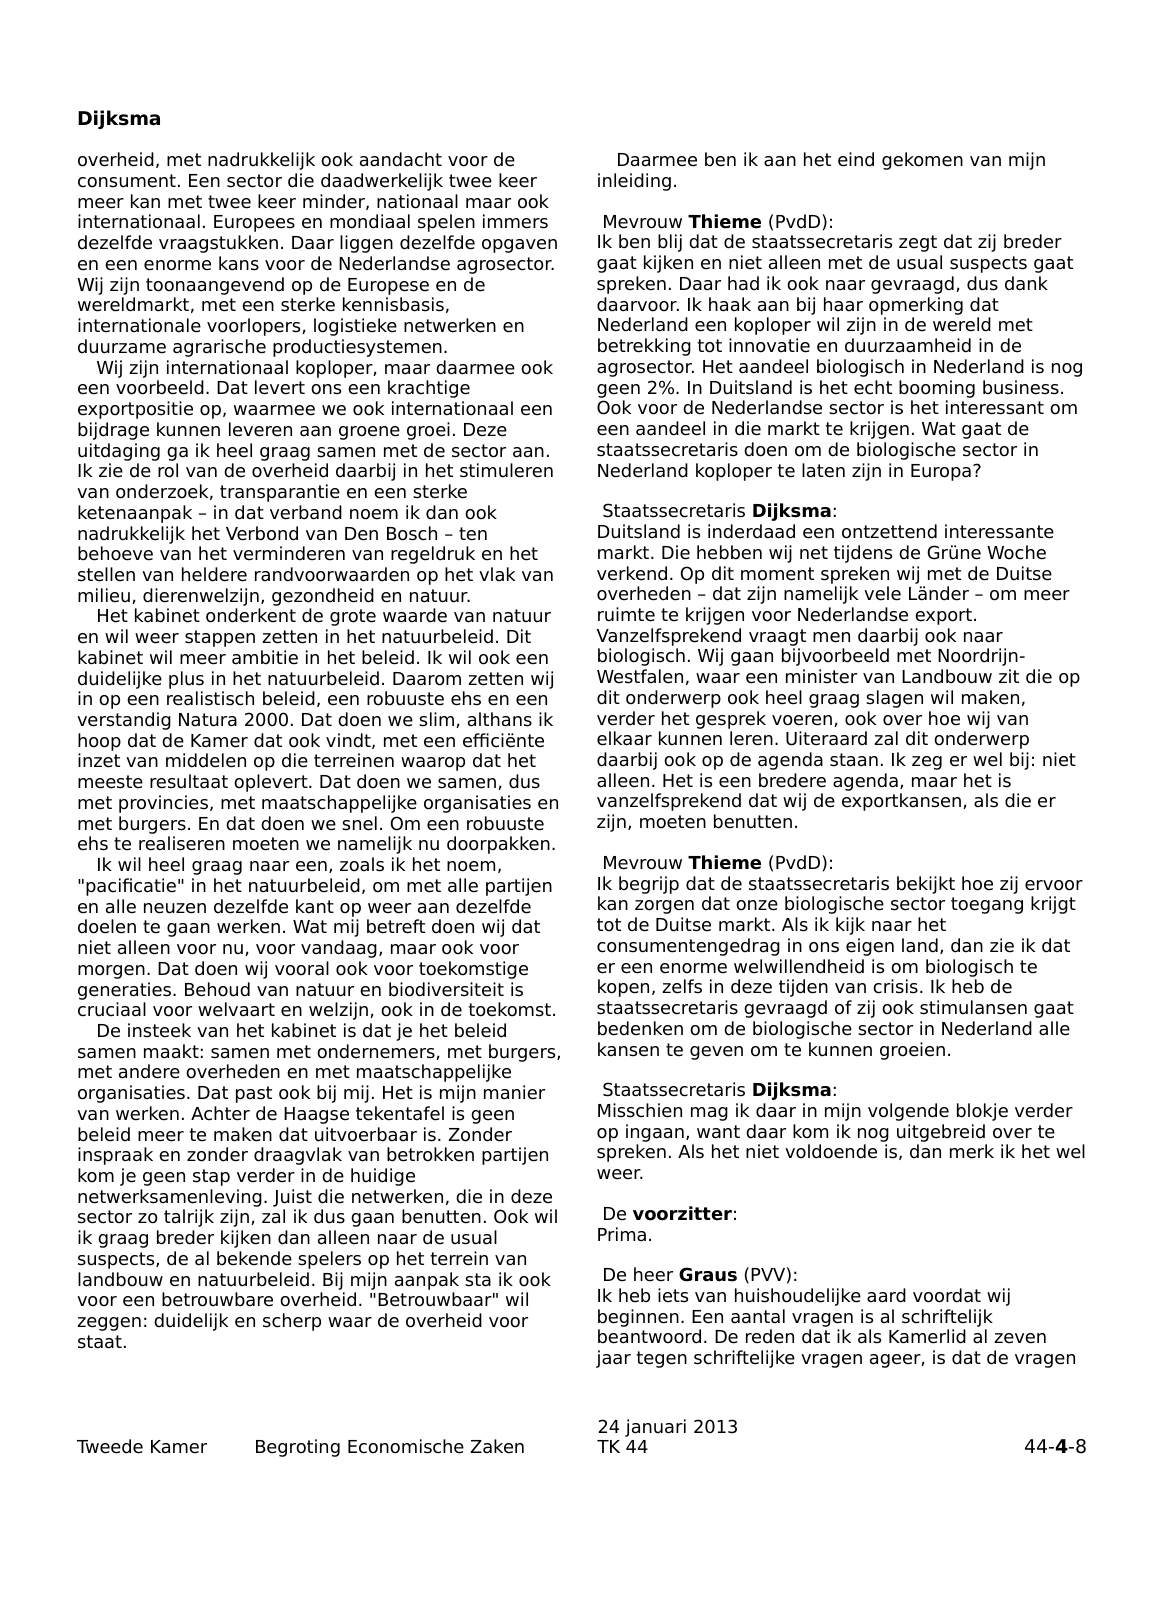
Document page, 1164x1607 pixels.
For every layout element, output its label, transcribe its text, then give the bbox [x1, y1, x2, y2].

text Staatssecretaris Dijksma: [596, 1080, 1087, 1101]
text Prima. [596, 1224, 1087, 1245]
text Het kabinet onderkent de grote waarde van natuur en wil weer stappen zetten in het natuurbeleid. Dit kabinet wil meer ambitie in het beleid. Ik wil ook een duidelijke plus in het natuurbeleid. Daarom zetten wij in op een realistisch beleid, een robuuste ehs en een verstandig Natura 2000. Dat doen we slim, althans ik hoop dat de Kamer dat ook vindt, met een efficiënte inzet van middelen op die terreinen waarop dat het meeste resultaat oplevert. Dat doen we samen, dus met provincies, met maatschappelijke organisaties en met burgers. En dat doen we snel. Om een robuuste ehs te realiseren moeten we namelijk nu doorpakken. [77, 606, 567, 855]
text Daarmee ben ik aan het eind gekomen van mijn inleiding. [596, 150, 1087, 192]
text overheid, met nadrukkelijk ook aandacht voor de consument. Een sector die daadwerkelijk twee keer meer kan met twee keer minder, nationaal maar ook internationaal. Europees en mondiaal spelen immers dezelfde vraagstukken. Daar liggen dezelfde opgaven en een enorme kans voor de Nederlandse agrosector. Wij zijn toonaangevend op de Europese en de wereldmarkt, met een sterke kennisbasis, internationale voorlopers, logistieke netwerken en duurzame agrarische productiesystemen. [77, 150, 567, 357]
text Ik begrijp dat de staatssecretaris bekijkt hoe zij ervoor kan zorgen dat onze biologische sector toegang krijgt tot de Duitse markt. Als ik kijk naar het consumentengedrag in ons eigen land, dan zie ik dat er een enorme welwillendheid is om biologisch te kopen, zelfs in deze tijden van crisis. Ik heb de staatssecretaris gevraagd of zij ook stimulansen gaat bedenken om de biologische sector in Nederland alle kansen te geven om te kunnen groeien. [596, 873, 1087, 1060]
text Ik ben blij dat de staatssecretaris zegt dat zij breder gaat kijken en niet alleen met de usual suspects gaat spreken. Daar had ik ook naar gevraagd, dus dank daarvoor. Ik haak aan bij haar opmerking dat Nederland een koploper wil zijn in de wereld met betrekking tot innovatie en duurzaamheid in de agrosector. Het aandeel biologisch in Nederland is nog geen 2%. In Duitsland is het echt booming business. Ook voor de Nederlandse sector is het interessant om een aandeel in die markt te krijgen. Wat gaat de staatssecretaris doen om de biologische sector in Nederland koploper te laten zijn in Europa? [596, 232, 1087, 481]
text Mevrouw Thieme (PvdD): [596, 853, 1087, 873]
text De voorzitter: [596, 1204, 1087, 1224]
text Staatssecretaris Dijksma: [596, 501, 1087, 522]
text Ik wil heel graag naar een, zoals ik het noem, "pacificatie" in het natuurbeleid, om met alle partijen en alle neuzen dezelfde kant op weer aan dezelfde doelen te gaan werken. Wat mij betreft doen wij dat niet alleen voor nu, voor vandaag, maar ook voor morgen. Dat doen wij vooral ook voor toekomstige generaties. Behoud van natuur en biodiversiteit is cruciaal voor welvaart en welzijn, ook in de toekomst. [77, 855, 567, 1021]
text Duitsland is inderdaad een ontzettend interessante markt. Die hebben wij net tijdens de Grüne Woche verkend. Op dit moment spreken wij met de Duitse overheden – dat zijn namelijk vele Länder – om meer ruimte te krijgen voor Nederlandse export. Vanzelfsprekend vraagt men daarbij ook naar biologisch. Wij gaan bijvoorbeeld met Noordrijn-Westfalen, waar een minister van Landbouw zit die op dit onderwerp ook heel graag slagen wil maken, verder het gesprek voeren, ook over hoe wij van elkaar kunnen leren. Uiteraard zal dit onderwerp daarbij ook op de agenda staan. Ik zeg er wel bij: niet alleen. Het is een bredere agenda, maar het is vanzelfsprekend dat wij de exportkansen, als die er zijn, moeten benutten. [596, 522, 1087, 833]
text De heer Graus (PVV): [596, 1265, 1087, 1286]
text Ik heb iets van huishoudelijke aard voordat wij beginnen. Een aantal vragen is al schriftelijk beantwoord. De reden dat ik als Kamerlid al zeven jaar tegen schriftelijke vragen ageer, is dat de vragen [596, 1286, 1087, 1369]
text Wij zijn internationaal koploper, maar daarmee ook een voorbeeld. Dat levert ons een krachtige exportpositie op, waarmee we ook internationaal een bijdrage kunnen leveren aan groene groei. Deze uitdaging ga ik heel graag samen met de sector aan. Ik zie de rol van de overheid daarbij in het stimuleren van onderzoek, transparantie en een sterke ketenaanpak – in dat verband noem ik dan ook nadrukkelijk het Verbond van Den Bosch – ten behoeve van het verminderen van regeldruk en het stellen van heldere randvoorwaarden op het vlak van milieu, dierenwelzijn, gezondheid en natuur. [77, 357, 567, 606]
text Misschien mag ik daar in mijn volgende blokje verder op ingaan, want daar kom ik nog uitgebreid over te spreken. Als het niet voldoende is, dan merk ik het wel weer. [596, 1101, 1087, 1184]
text De insteek van het kabinet is dat je het beleid samen maakt: samen met ondernemers, met burgers, met andere overheden en met maatschappelijke organisaties. Dat past ook bij mij. Het is mijn manier van werken. Achter de Haagse tekentafel is geen beleid meer te maken dat uitvoerbaar is. Zonder inspraak en zonder draagvlak van betrokken partijen kom je geen stap verder in de huidige netwerksamenleving. Juist die netwerken, die in deze sector zo talrijk zijn, zal ik dus gaan benutten. Ook wil ik graag breder kijken dan alleen naar de usual suspects, de al bekende spelers op het terrein van landbouw en natuurbeleid. Bij mijn aanpak sta ik ook voor een betrouwbare overheid. "Betrouwbaar" wil zeggen: duidelijk en scherp waar de overheid voor staat. [77, 1021, 567, 1352]
text Mevrouw Thieme (PvdD): [596, 212, 1087, 232]
